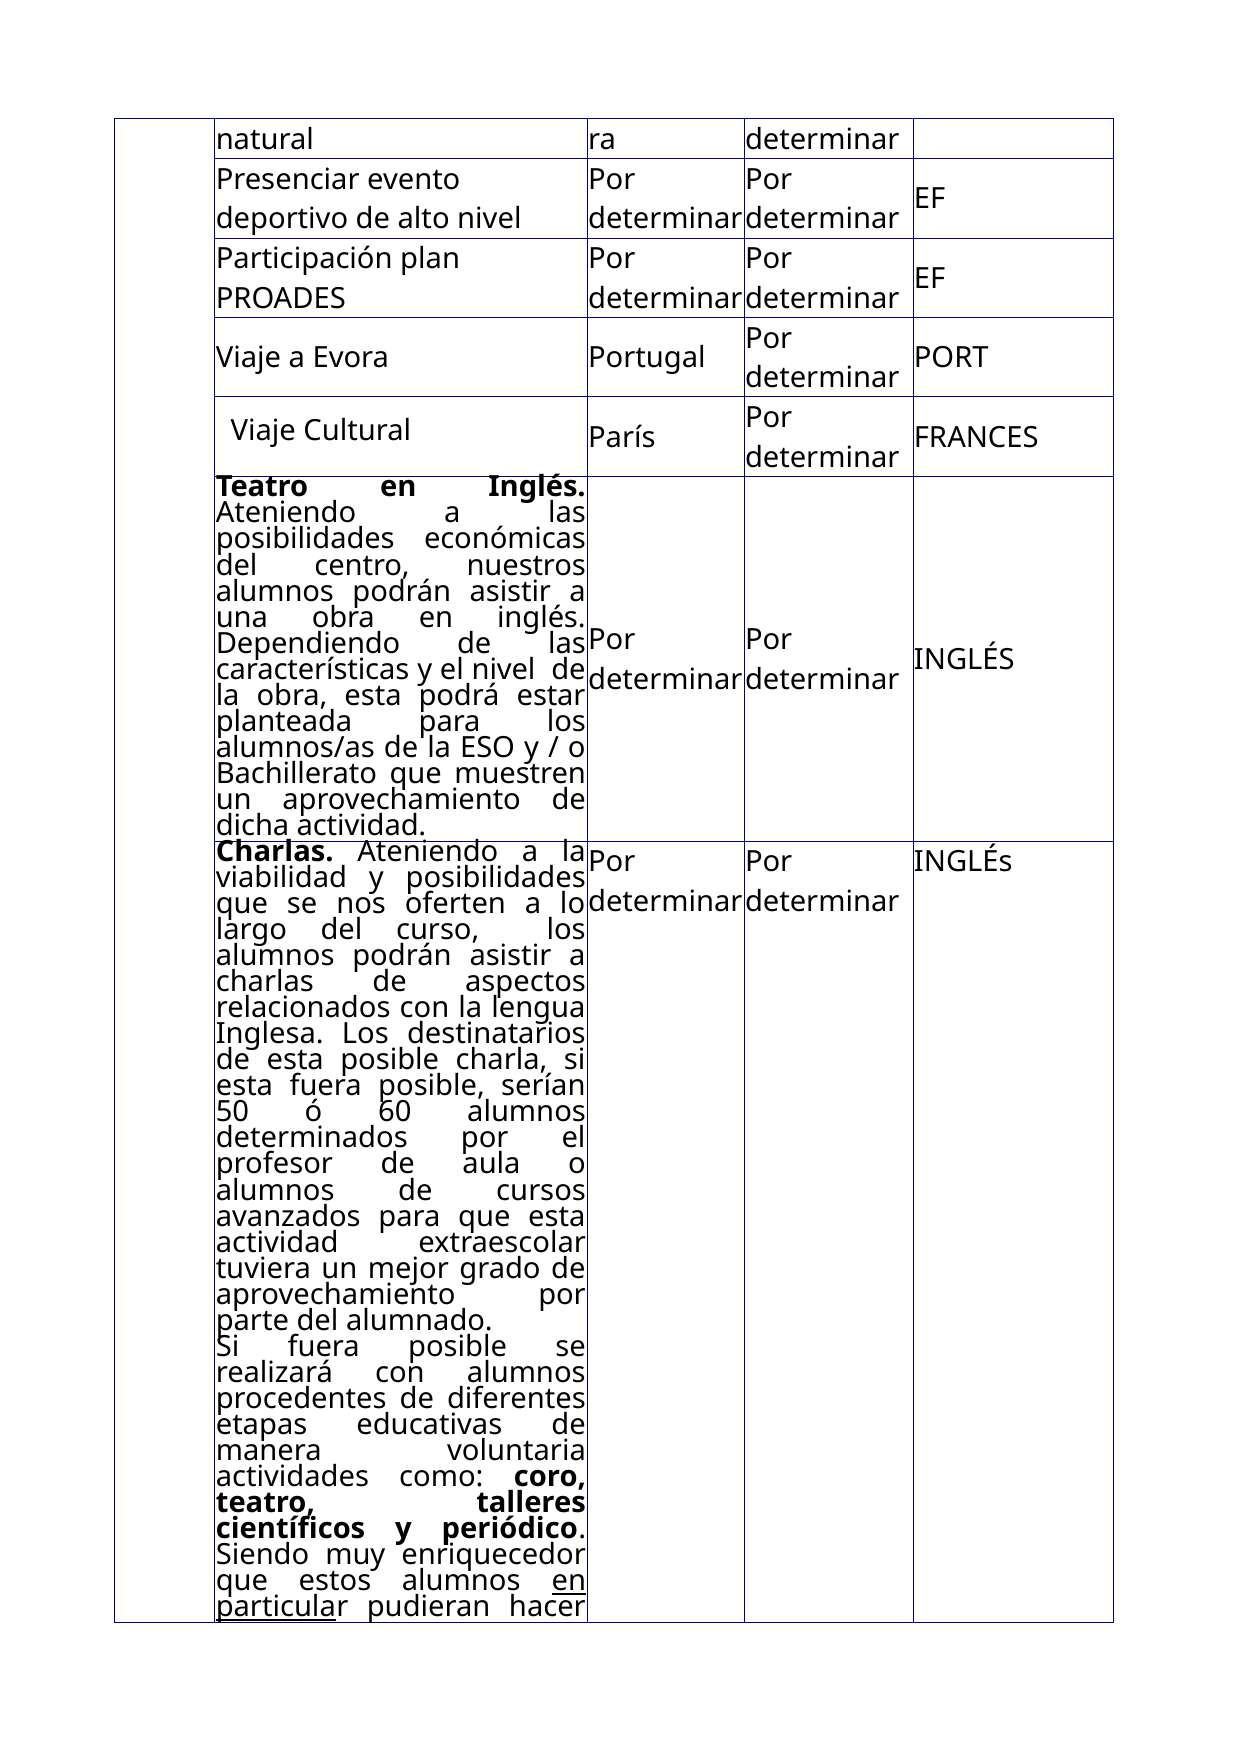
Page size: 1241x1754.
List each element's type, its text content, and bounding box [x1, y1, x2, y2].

table_cell natural [215, 119, 587, 158]
table_cell Viaje a Evora [215, 318, 587, 396]
table_cell Por determinar [588, 842, 744, 1622]
table_cell determinar [745, 119, 913, 158]
table_cell Viaje Cultural [215, 397, 587, 476]
table_cell EF [914, 239, 1113, 317]
table_cell PORT [914, 318, 1113, 396]
table_cell ra [588, 119, 744, 158]
table_cell [115, 119, 214, 1622]
table_cell París [588, 397, 744, 476]
table_cell INGLÉs [914, 842, 1113, 1622]
table_cell [914, 119, 1113, 158]
table_cell Portugal [588, 318, 744, 396]
table_cell Charlas. Ateniendo a la viabilidad y posibilidades que se nos oferten a lo largo del curso, los alumnos podrán asistir a charlas de aspectos relacionados con la lengua Inglesa. Los destinatarios de esta posible charla, si esta fuera posible, serían 50 ó 60 alumnos determinados por el profesor de aula o alumnos de cursos avanzados para que esta actividad extraescolar tuviera un mejor grado de aprovechamiento por parte del alumnado. Si fuera posible se realizará con alumnos procedentes de diferentes etapas educativas de manera voluntaria actividades como: coro, teatro, talleres científicos y periódico. Siendo muy enriquecedor que estos alumnos en particular pudieran hacer [215, 842, 587, 1622]
table_cell Por determinar [745, 159, 913, 237]
table_cell Por determinar [588, 477, 744, 841]
table_cell Por determinar [745, 477, 913, 841]
table_cell Por determinar [588, 239, 744, 317]
table_cell Presenciar evento deportivo de alto nivel [215, 159, 587, 237]
table_cell Por determinar [745, 842, 913, 1622]
table_cell Por determinar [745, 318, 913, 396]
table_cell FRANCES [914, 397, 1113, 476]
table_cell INGLÉS [914, 477, 1113, 841]
table_cell Teatro en Inglés. Ateniendo a las posibilidades económicas del centro, nuestros alumnos podrán asistir a una obra en inglés. Dependiendo de las características y el nivel de la obra, esta podrá estar planteada para los alumnos/as de la ESO y / o Bachillerato que muestren un aprovechamiento de dicha actividad. [215, 477, 587, 841]
table_cell EF [914, 159, 1113, 237]
table_cell Por determinar [745, 397, 913, 476]
table_cell Participación plan PROADES [215, 239, 587, 317]
table_cell Por determinar [745, 239, 913, 317]
table_cell Por determinar [588, 159, 744, 237]
